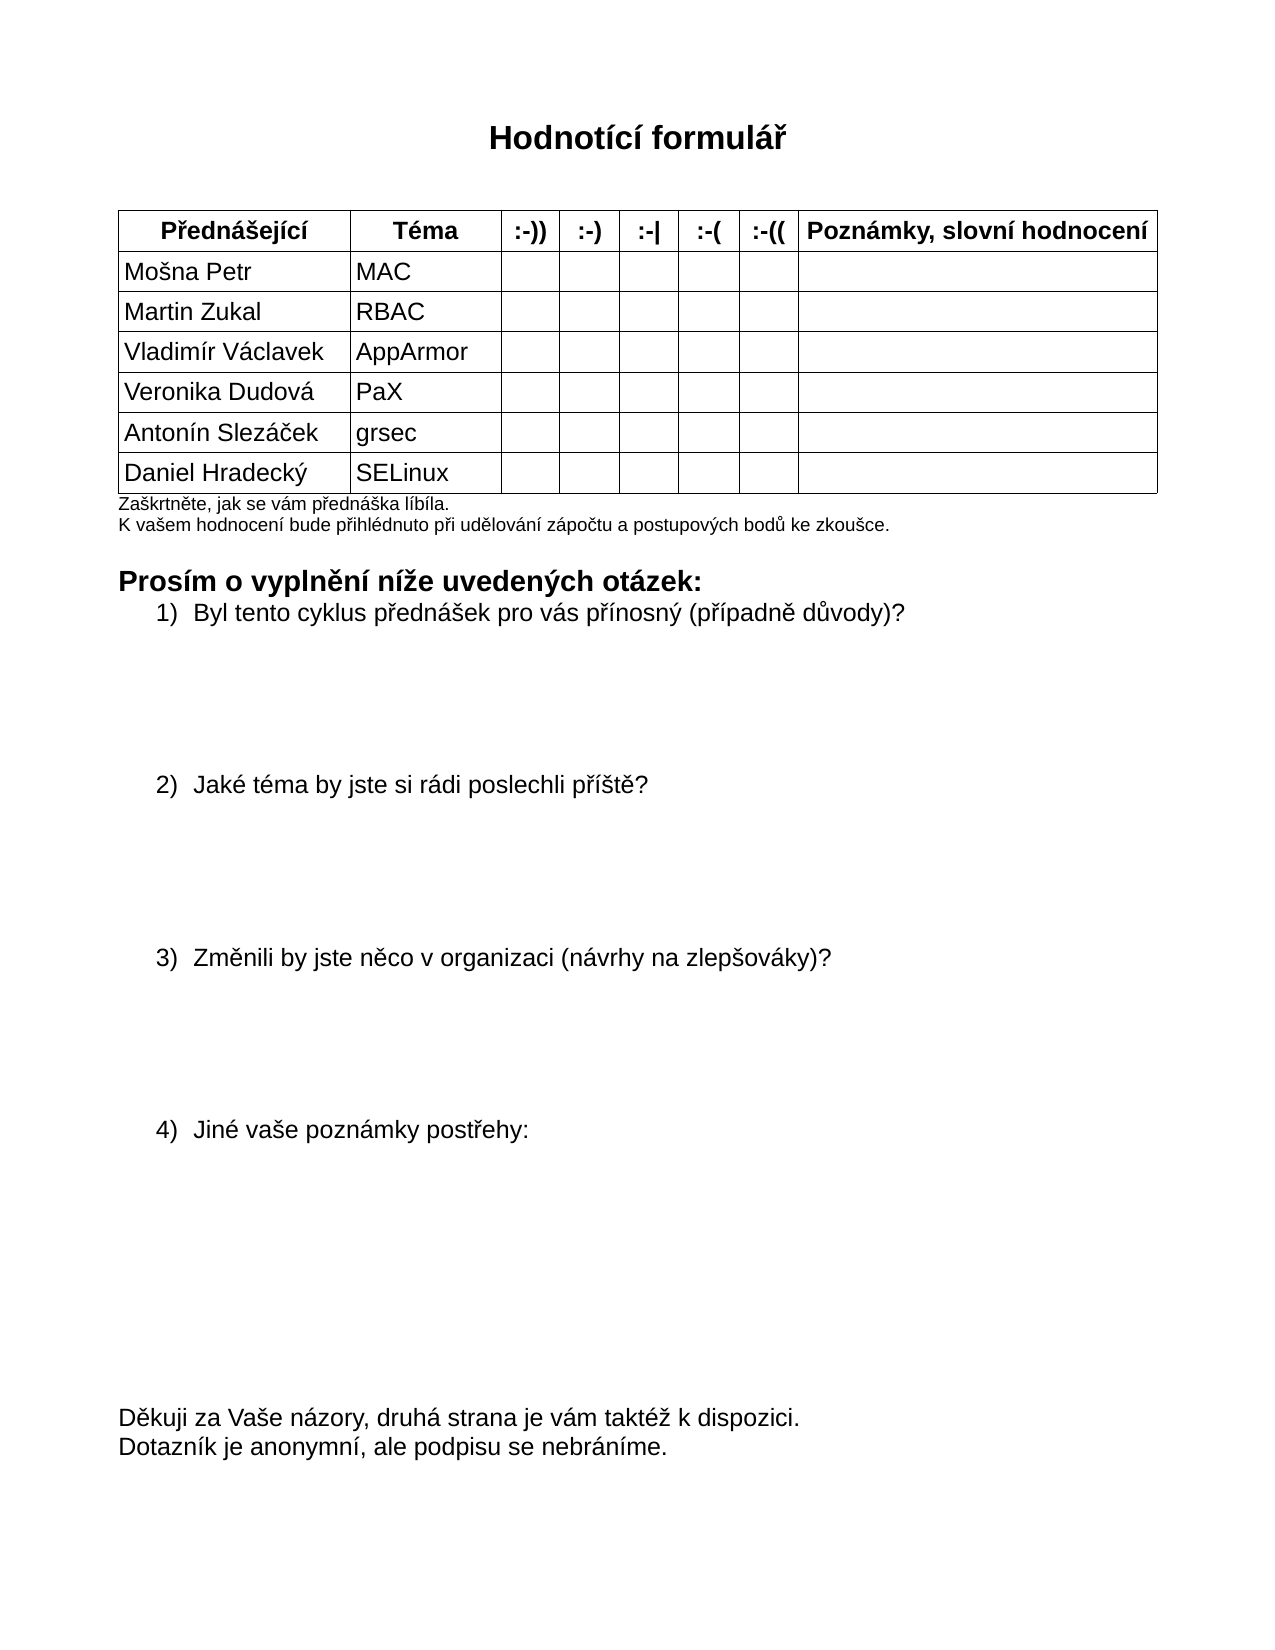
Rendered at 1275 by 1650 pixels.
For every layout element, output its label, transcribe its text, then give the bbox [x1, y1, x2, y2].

table_cell SELinux [351, 453, 501, 492]
table_cell RBAC [351, 292, 501, 331]
table_cell Antonín Slezáček [119, 413, 350, 452]
table_cell [560, 453, 619, 492]
table_cell [620, 332, 678, 372]
table_cell [799, 373, 1157, 412]
list Změnili by jste něco v organizaci (návrhy na zlepšováky)? [156, 943, 1157, 1116]
table_cell [799, 413, 1157, 452]
table_cell [620, 252, 678, 291]
table_cell [620, 413, 678, 452]
table_cell [502, 332, 559, 372]
table_cell Veronika Dudová [119, 373, 350, 412]
table_cell [740, 373, 798, 412]
table_cell [679, 373, 739, 412]
table_cell Mošna Petr [119, 252, 350, 291]
table_cell [502, 373, 559, 412]
text Hodnotící formulář [118, 118, 1157, 157]
table_cell [620, 292, 678, 331]
text Děkuji za Vaše názory, druhá strana je vám taktéž k dispozici. [118, 1403, 1157, 1432]
table_cell [799, 292, 1157, 331]
table_cell [502, 413, 559, 452]
list Jiné vaše poznámky postřehy: [156, 1116, 1157, 1346]
text K vašem hodnocení bude přihlédnuto při udělování zápočtu a postupových bodů ke zkoušce. [118, 514, 1157, 536]
table_header Téma [351, 211, 501, 251]
table_cell [502, 252, 559, 291]
table_header :-)) [502, 211, 559, 251]
table_cell [560, 252, 619, 291]
table_cell MAC [351, 252, 501, 291]
table_cell [560, 413, 619, 452]
table_header :-) [560, 211, 619, 251]
table_cell [740, 413, 798, 452]
table_cell Vladimír Václavek [119, 332, 350, 372]
table_cell [620, 373, 678, 412]
table_cell PaX [351, 373, 501, 412]
table_cell [620, 453, 678, 492]
table_cell [799, 332, 1157, 372]
table_cell [799, 252, 1157, 291]
table_cell [740, 292, 798, 331]
table_cell [679, 332, 739, 372]
table_cell [679, 252, 739, 291]
table_cell Daniel Hradecký [119, 453, 350, 492]
table_cell AppArmor [351, 332, 501, 372]
table_cell [740, 252, 798, 291]
table_cell [679, 292, 739, 331]
table_cell [502, 292, 559, 331]
table_cell grsec [351, 413, 501, 452]
table_cell [740, 453, 798, 492]
table_header :-( [679, 211, 739, 251]
table_cell [679, 413, 739, 452]
text Dotazník je anonymní, ale podpisu se nebráníme. [118, 1432, 1157, 1461]
table_cell [560, 332, 619, 372]
text Zaškrtněte, jak se vám přednáška líbíla. [118, 494, 1157, 514]
table_cell [679, 453, 739, 492]
table_cell [560, 373, 619, 412]
table_cell [740, 332, 798, 372]
table_cell [799, 453, 1157, 492]
list Jaké téma by jste si rádi poslechli příště? [156, 771, 1157, 943]
table_cell [560, 292, 619, 331]
table_cell Martin Zukal [119, 292, 350, 331]
table_cell [502, 453, 559, 492]
table_header Přednášející [119, 211, 350, 251]
text Prosím o vyplnění níže uvedených otázek: [118, 564, 1157, 598]
table_header Poznámky, slovní hodnocení [799, 211, 1157, 251]
table_header :-| [620, 211, 678, 251]
list Byl tento cyklus přednášek pro vás přínosný (případně důvody)? [156, 598, 1157, 771]
table_header :-(( [740, 211, 798, 251]
